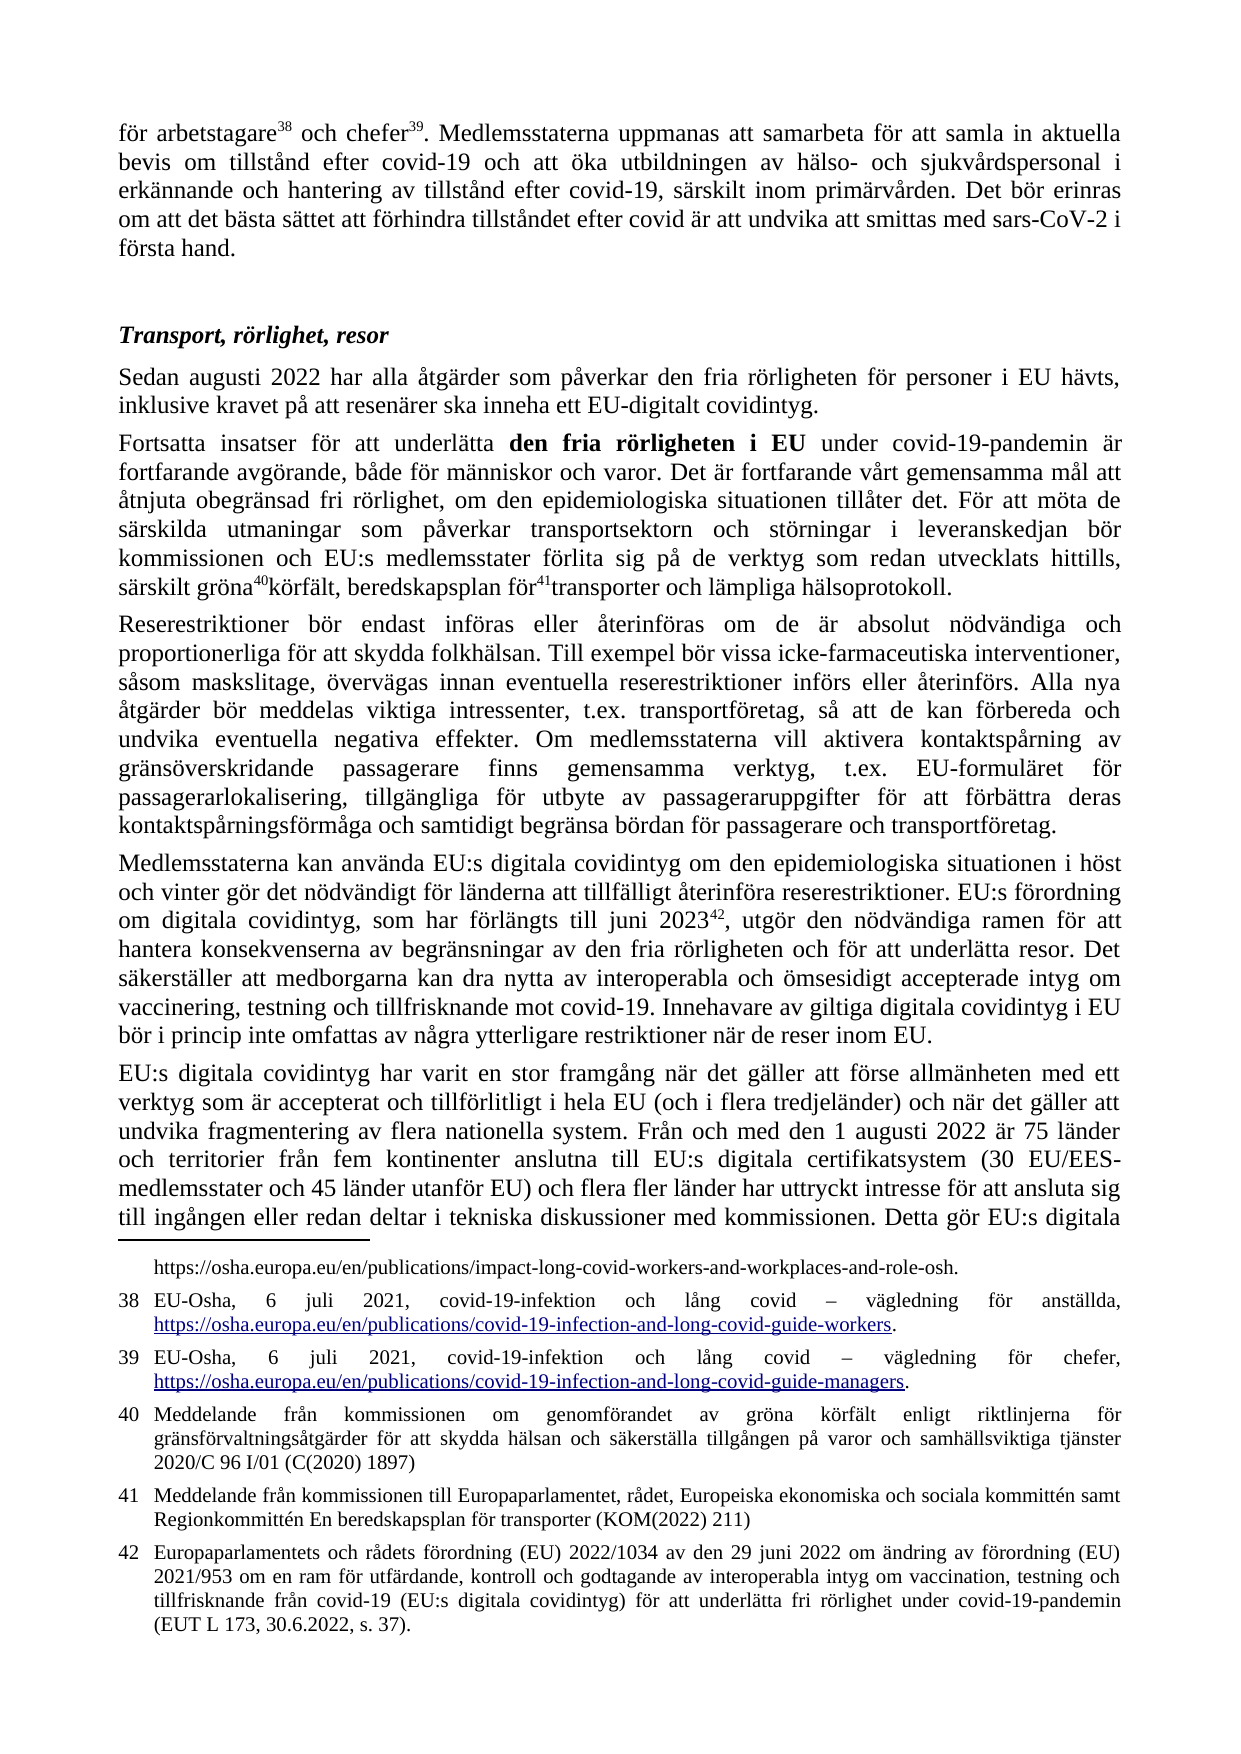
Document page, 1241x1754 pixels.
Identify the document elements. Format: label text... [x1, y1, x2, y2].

text Reserestriktioner bör endast införas eller återinföras om de är absolut nödvändiga och proportionerliga för att skydda folkhälsan. Till exempel bör vissa icke-farmaceutiska interventioner, såsom maskslitage, övervägas innan eventuella reserestriktioner införs eller återinförs. Alla nya åtgärder bör meddelas viktiga intressenter, t.ex. transportföretag, så att de kan förbereda och undvika eventuella negativa effekter. Om medlemsstaterna vill aktivera kontaktspårning av gränsöverskridande passagerare finns gemensamma verktyg, t.ex. EU-formuläret för passagerarlokalisering, tillgängliga för utbyte av passageraruppgifter för att förbättra deras kontaktspårningsförmåga och samtidigt begränsa bördan för passagerare och transportföretag. [118, 609, 1122, 839]
text Meddelande från kommissionen till Europaparlamentet, rådet, Europeiska ekonomiska och sociala kommittén samt Regionkommittén En beredskapsplan för transporter (KOM(2022) 211) [118, 1483, 1122, 1531]
subtitle Transport, rörlighet, resor [118, 320, 1122, 349]
text Medlemsstaterna kan använda EU:s digitala covidintyg om den epidemiologiska situationen i höst och vinter gör det nödvändigt för länderna att tillfälligt återinföra reserestriktioner. EU:s förordning om digitala covidintyg, som har förlängts till juni 2023, utgör den nödvändiga ramen för att hantera konsekvenserna av begränsningar av den fria rörligheten och för att underlätta resor. Det säkerställer att medborgarna kan dra nytta av interoperabla och ömsesidigt accepterade intyg om vaccinering, testning och tillfrisknande mot covid-19. Innehavare av giltiga digitala covidintyg i EU bör i princip inte omfattas av några ytterligare restriktioner när de reser inom EU. [118, 848, 1122, 1049]
text Sedan augusti 2022 har alla åtgärder som påverkar den fria rörligheten för personer i EU hävts, inklusive kravet på att resenärer ska inneha ett EU-digitalt covidintyg. [118, 362, 1122, 419]
text Europaparlamentets och rådets förordning (EU) 2022/1034 av den 29 juni 2022 om ändring av förordning (EU) 2021/953 om en ram för utfärdande, kontroll och godtagande av interoperabla intyg om vaccination, testning och tillfrisknande från covid-19 (EU:s digitala covidintyg) för att underlätta fri rörlighet under covid-19-pandemin (EUT L 173, 30.6.2022, s. 37). [118, 1539, 1122, 1636]
text Meddelande från kommissionen om genomförandet av gröna körfält enligt riktlinjerna för gränsförvaltningsåtgärder för att skydda hälsan och säkerställa tillgången på varor och samhällsviktiga tjänster 2020/C 96 I/01 (C(2020) 1897) [118, 1402, 1122, 1474]
text EU:s digitala covidintyg har varit en stor framgång när det gäller att förse allmänheten med ett verktyg som är accepterat och tillförlitligt i hela EU (och i flera tredjeländer) och när det gäller att undvika fragmentering av flera nationella system. Från och med den 1 augusti 2022 är 75 länder och territorier från fem kontinenter anslutna till EU:s digitala certifikatsystem (30 EU/EES-medlemsstater och 45 länder utanför EU) och flera fler länder har uttryckt intresse för att ansluta sig till ingången eller redan deltar i tekniska diskussioner med kommissionen. Detta gör EU:s digitala [118, 1058, 1122, 1231]
text https://osha.europa.eu/en/publications/impact-long-covid-workers-and-workplaces-and-role-osh. [118, 1255, 1122, 1279]
text för arbetstagare och chefer. Medlemsstaterna uppmanas att samarbeta för att samla in aktuella bevis om tillstånd efter covid-19 och att öka utbildningen av hälso- och sjukvårdspersonal i erkännande och hantering av tillstånd efter covid-19, särskilt inom primärvården. Det bör erinras om att det bästa sättet att förhindra tillståndet efter covid är att undvika att smittas med sars-CoV-2 i första hand. [118, 118, 1122, 262]
text EU-Osha, 6 juli 2021, covid-19-infektion och lång covid – vägledning för chefer, https://osha.europa.eu/en/publications/covid-19-infection-and-long-covid-guide-managers. [118, 1344, 1122, 1393]
text EU-Osha, 6 juli 2021, covid-19-infektion och lång covid – vägledning för anställda, https://osha.europa.eu/en/publications/covid-19-infection-and-long-covid-guide-workers. [118, 1288, 1122, 1336]
text Fortsatta insatser för att underlätta den fria rörligheten i EU under covid-19-pandemin är fortfarande avgörande, både för människor och varor. Det är fortfarande vårt gemensamma mål att åtnjuta obegränsad fri rörlighet, om den epidemiologiska situationen tillåter det. För att möta de särskilda utmaningar som påverkar transportsektorn och störningar i leveranskedjan bör kommissionen och EU:s medlemsstater förlita sig på de verktyg som redan utvecklats hittills, särskilt grönakörfält, beredskapsplan förtransporter och lämpliga hälsoprotokoll. [118, 428, 1122, 600]
